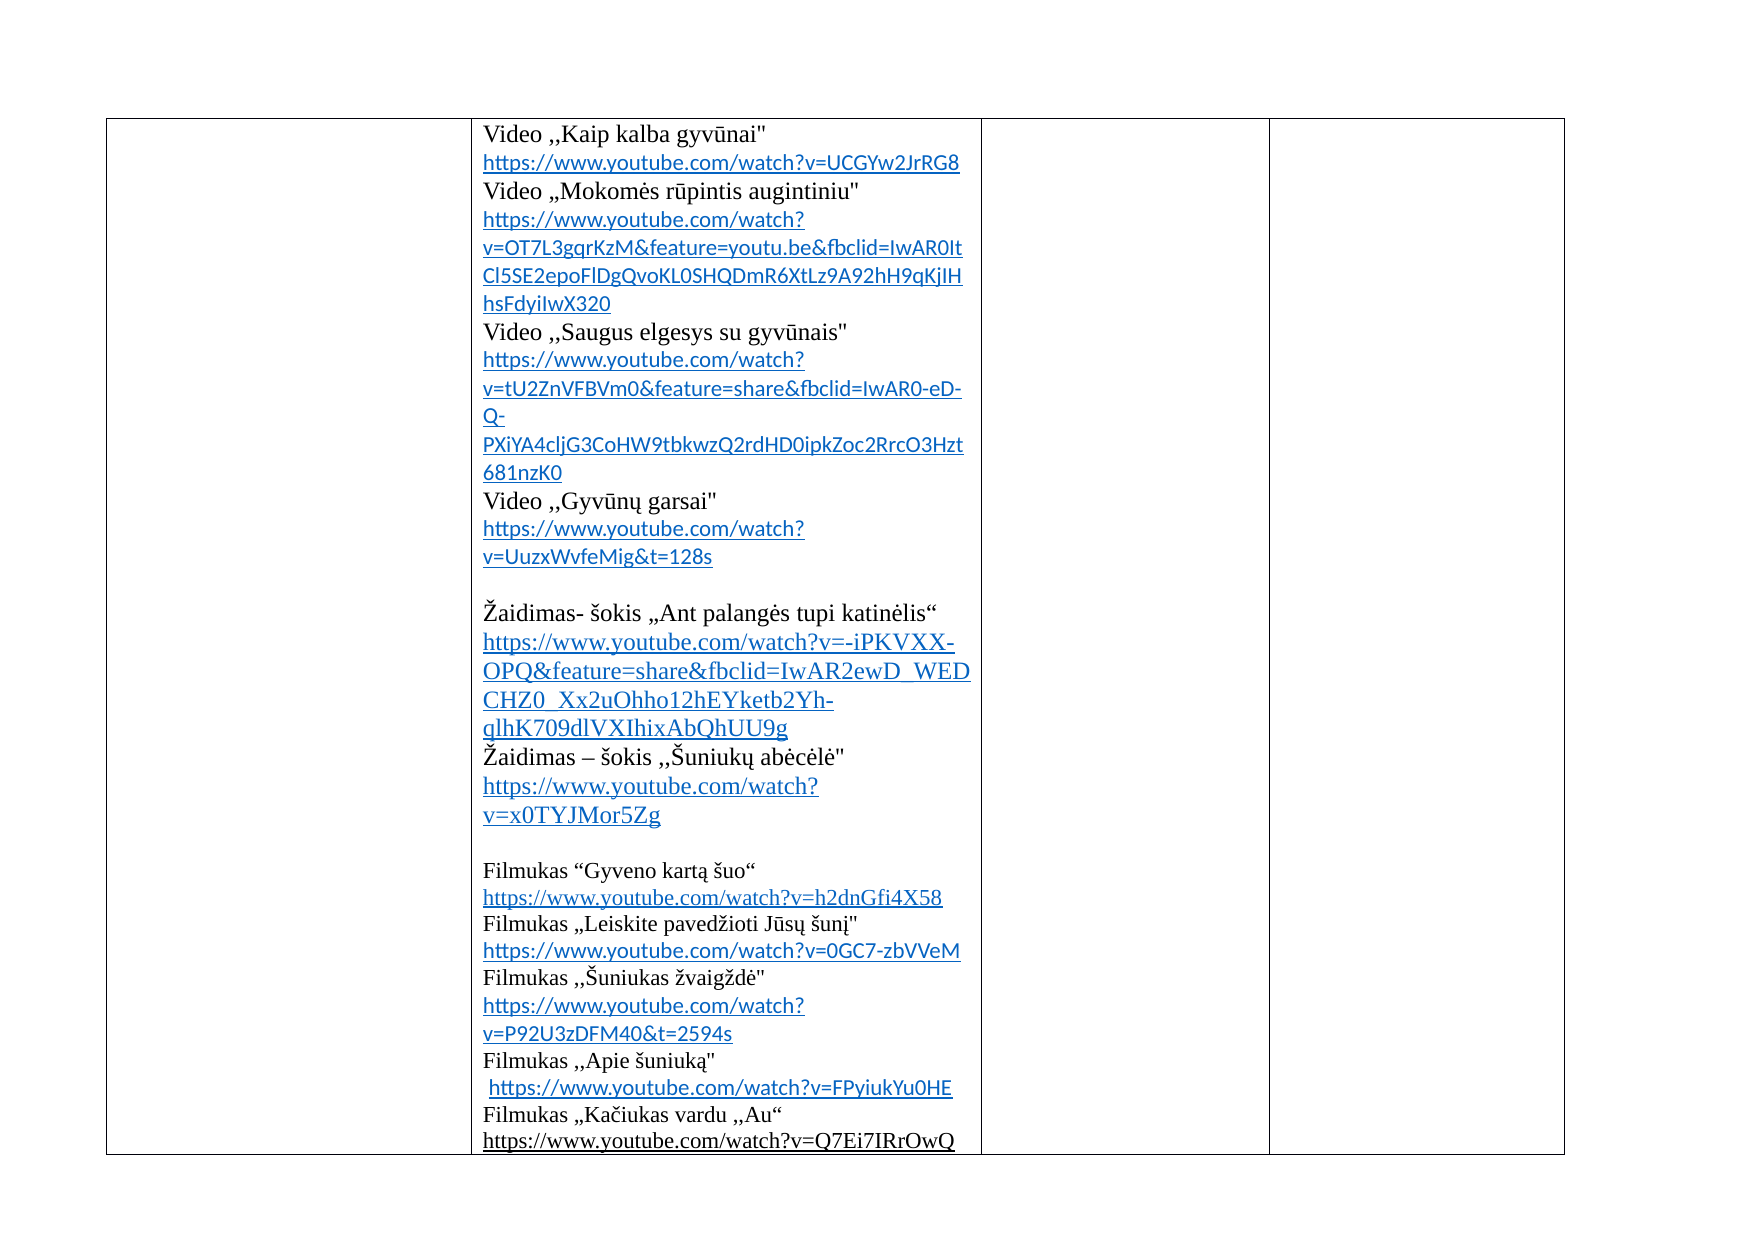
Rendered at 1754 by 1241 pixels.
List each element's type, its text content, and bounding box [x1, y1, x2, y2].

table_cell [1270, 119, 1564, 1154]
table_cell [982, 119, 1269, 1154]
table_cell Video ,,Kaip kalba gyvūnai'' https://www.youtube.com/watch?v=UCGYw2JrRG8 Video „Mokomės rūpintis augintiniu'' https://www.youtube.com/watch?v=OT7L3gqrKzM&feature=youtu.be&fbclid=IwAR0ItCl5SE2epoFlDgQvoKL0SHQDmR6XtLz9A92hH9qKjIHhsFdyiIwX320 Video ,,Saugus elgesys su gyvūnais'' https://www.youtube.com/watch?v=tU2ZnVFBVm0&feature=share&fbclid=IwAR0-eD-Q-PXiYA4cljG3CoHW9tbkwzQ2rdHD0ipkZoc2RrcO3Hzt681nzK0 Video ,,Gyvūnų garsai'' https://www.youtube.com/watch?v=UuzxWvfeMig&t=128s Žaidimas- šokis „Ant palangės tupi katinėlis“ https://www.youtube.com/watch?v=-iPKVXX-OPQ&feature=share&fbclid=IwAR2ewD_WEDCHZ0_Xx2uOhho12hEYketb2Yh-qlhK709dlVXIhixAbQhUU9g Žaidimas – šokis ,,Šuniukų abėcėlė'' https://www.youtube.com/watch?v=x0TYJMor5Zg Filmukas “Gyveno kartą šuo“ https://www.youtube.com/watch?v=h2dnGfi4X58 Filmukas „Leiskite pavedžioti Jūsų šunį'' https://www.youtube.com/watch?v=0GC7-zbVVeM Filmukas ,,Šuniukas žvaigždė'' https://www.youtube.com/watch?v=P92U3zDFM40&t=2594s Filmukas ,,Apie šuniuką'' https://www.youtube.com/watch?v=FPyiukYu0HE Filmukas „Kačiukas vardu ,,Au“ https://www.youtube.com/watch?v=Q7Ei7IRrOwQ [472, 119, 981, 1154]
table_cell [107, 119, 471, 1154]
